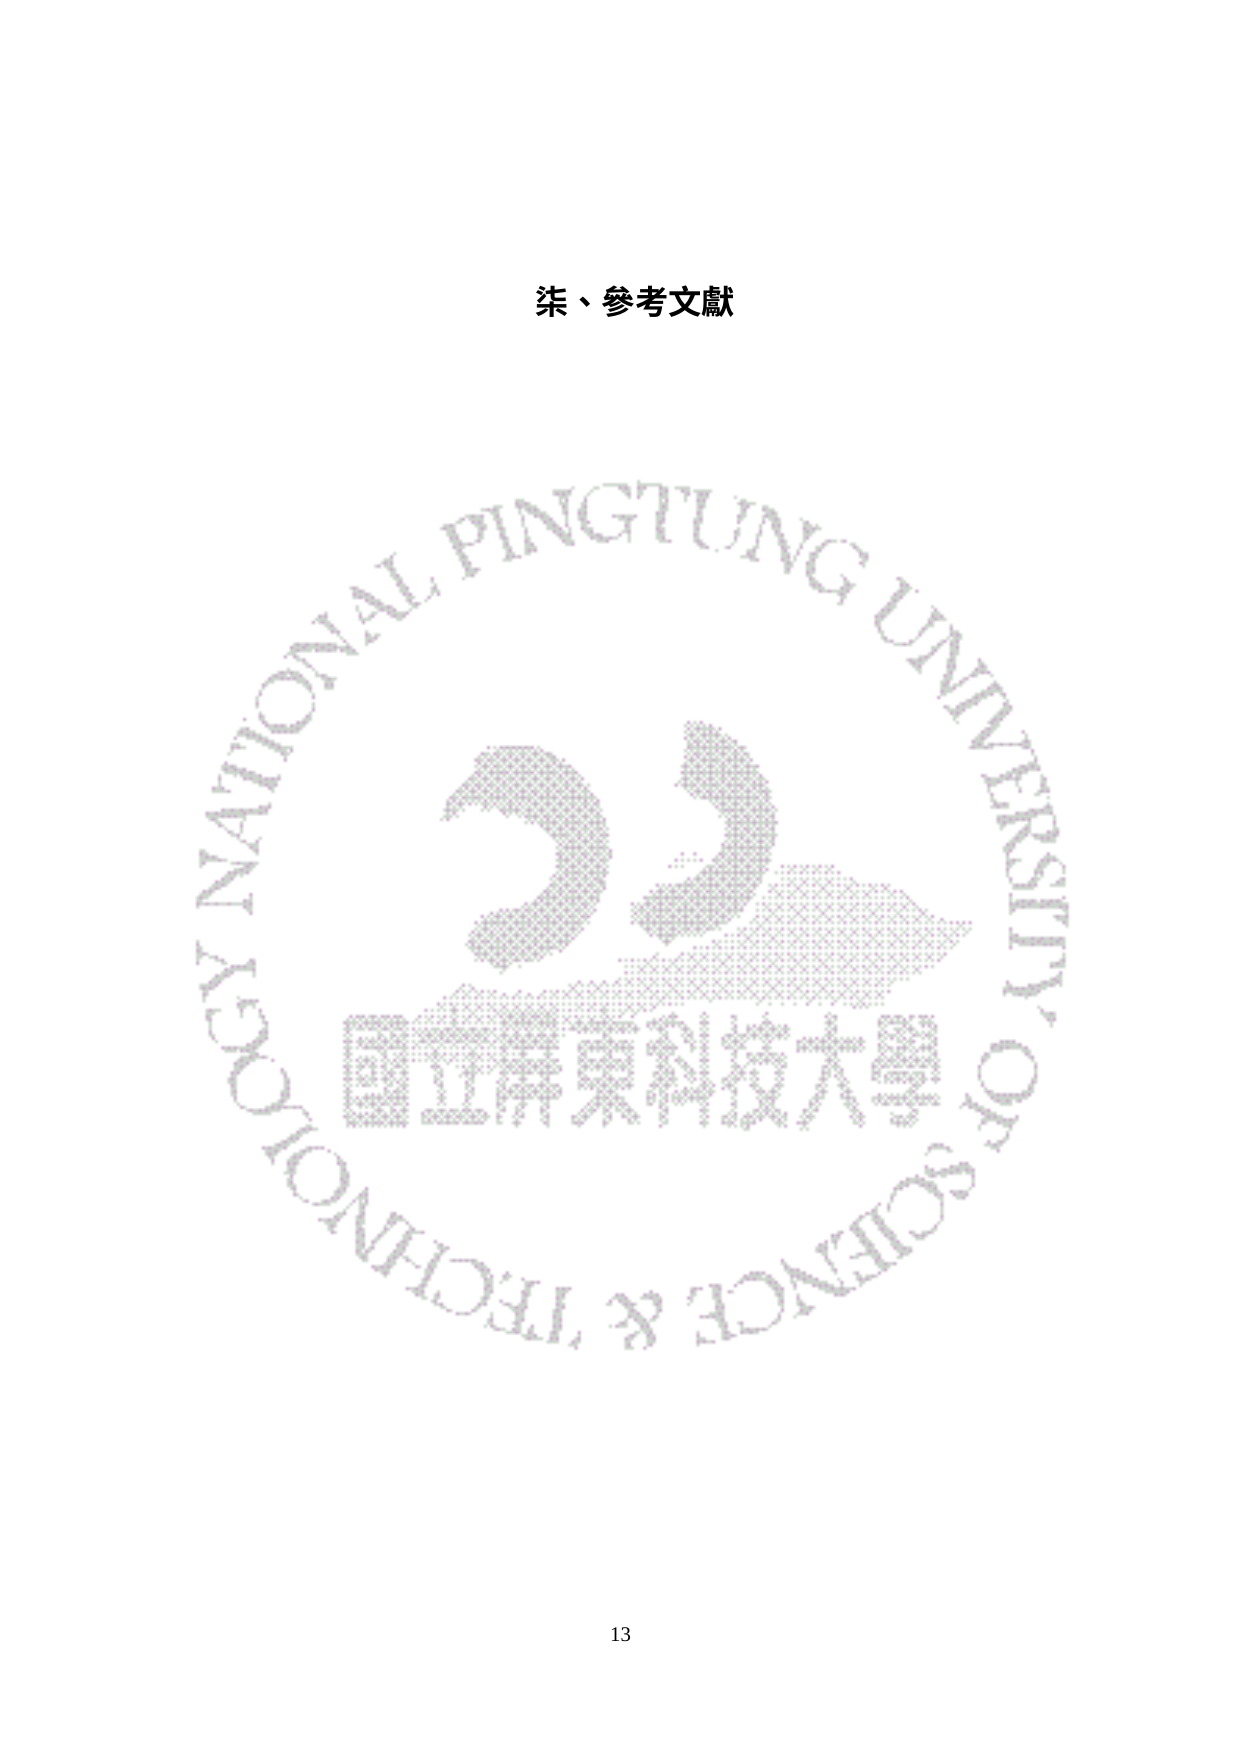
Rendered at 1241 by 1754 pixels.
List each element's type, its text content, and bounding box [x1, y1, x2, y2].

picture [191, 475, 1079, 1357]
subtitle 柒、參考文獻 [177, 260, 1092, 340]
